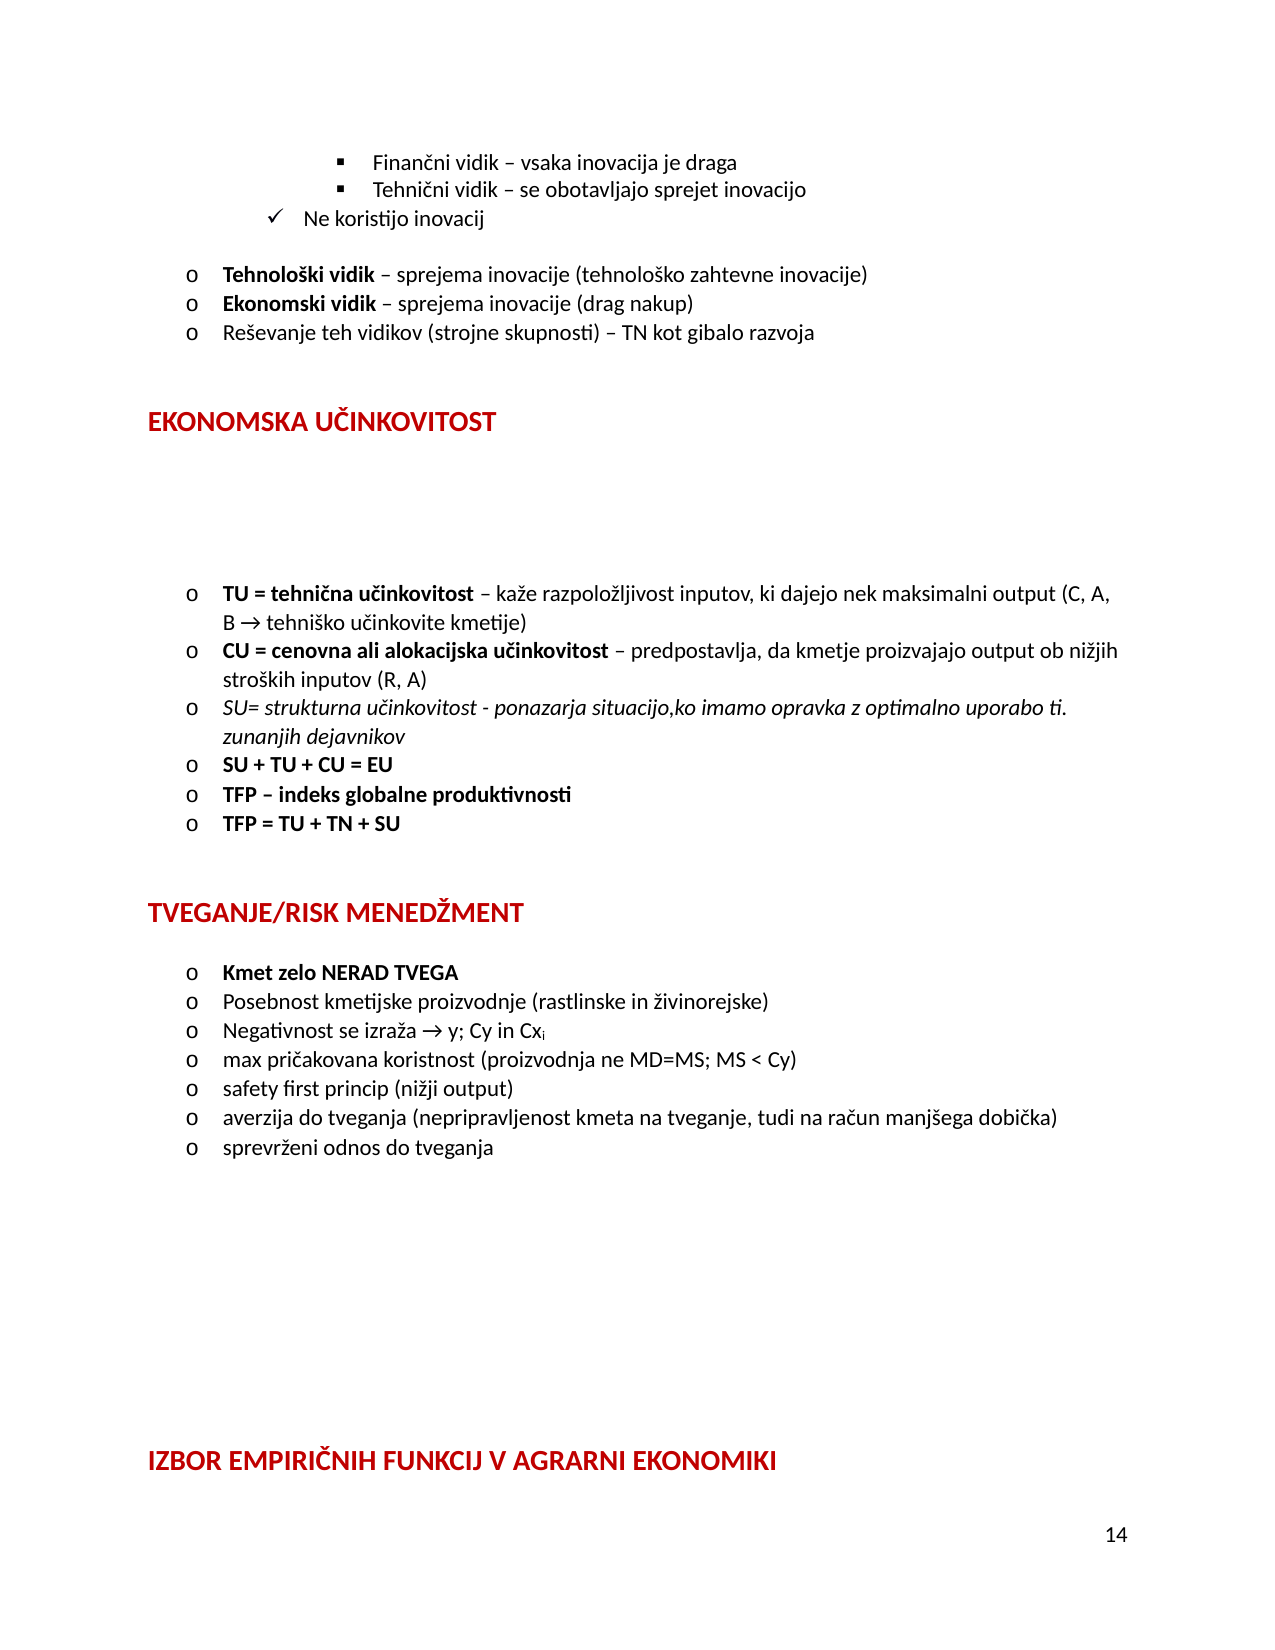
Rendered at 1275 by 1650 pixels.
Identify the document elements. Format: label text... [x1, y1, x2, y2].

list Ne koristijo inovacij [266, 204, 1127, 232]
list TFP – indeks globalne produktivnosti [185, 780, 1127, 809]
list Negativnost se izraža → y; Cy in Cxi [185, 1016, 1127, 1045]
list max pričakovana koristnost (proizvodnja ne MD=MS; MS < Cy) [185, 1045, 1127, 1074]
list Kmet zelo NERAD TVEGA [185, 958, 1127, 987]
list CU = cenovna ali alokacijska učinkovitost – predpostavlja, da kmetje proizvajajo output ob nižjih stroških inputov (R, A) [185, 636, 1127, 693]
list Posebnost kmetijske proizvodnje (rastlinske in živinorejske) [185, 987, 1127, 1016]
text TVEGANJE/RISK MENEDŽMENT [148, 894, 1127, 930]
list Tehnični vidik – se obotavljajo sprejet inovacijo [335, 176, 1127, 204]
text EKONOMSKA UČINKOVITOST [148, 403, 1127, 439]
list Finančni vidik – vsaka inovacija je draga [335, 148, 1127, 176]
list SU + TU + CU = EU [185, 751, 1127, 780]
list SU= strukturna učinkovitost - ponazarja situacijo,ko imamo opravka z optimalno uporabo ti. zunanjih dejavnikov [185, 693, 1127, 751]
list Reševanje teh vidikov (strojne skupnosti) – TN kot gibalo razvoja [185, 318, 1127, 347]
list Tehnološki vidik – sprejema inovacije (tehnološko zahtevne inovacije) [185, 260, 1127, 289]
text IZBOR EMPIRIČNIH FUNKCIJ V AGRARNI EKONOMIKI [148, 1442, 1127, 1478]
list TFP = TU + TN + SU [185, 809, 1127, 838]
list Ekonomski vidik – sprejema inovacije (drag nakup) [185, 289, 1127, 318]
list safety first princip (nižji output) [185, 1074, 1127, 1103]
list sprevrženi odnos do tveganja [185, 1133, 1127, 1162]
list averzija do tveganja (nepripravljenost kmeta na tveganje, tudi na račun manjšega dobička) [185, 1103, 1127, 1133]
list TU = tehnična učinkovitost – kaže razpoložljivost inputov, ki dajejo nek maksimalni output (C, A, B → tehniško učinkovite kmetije) [185, 579, 1127, 636]
